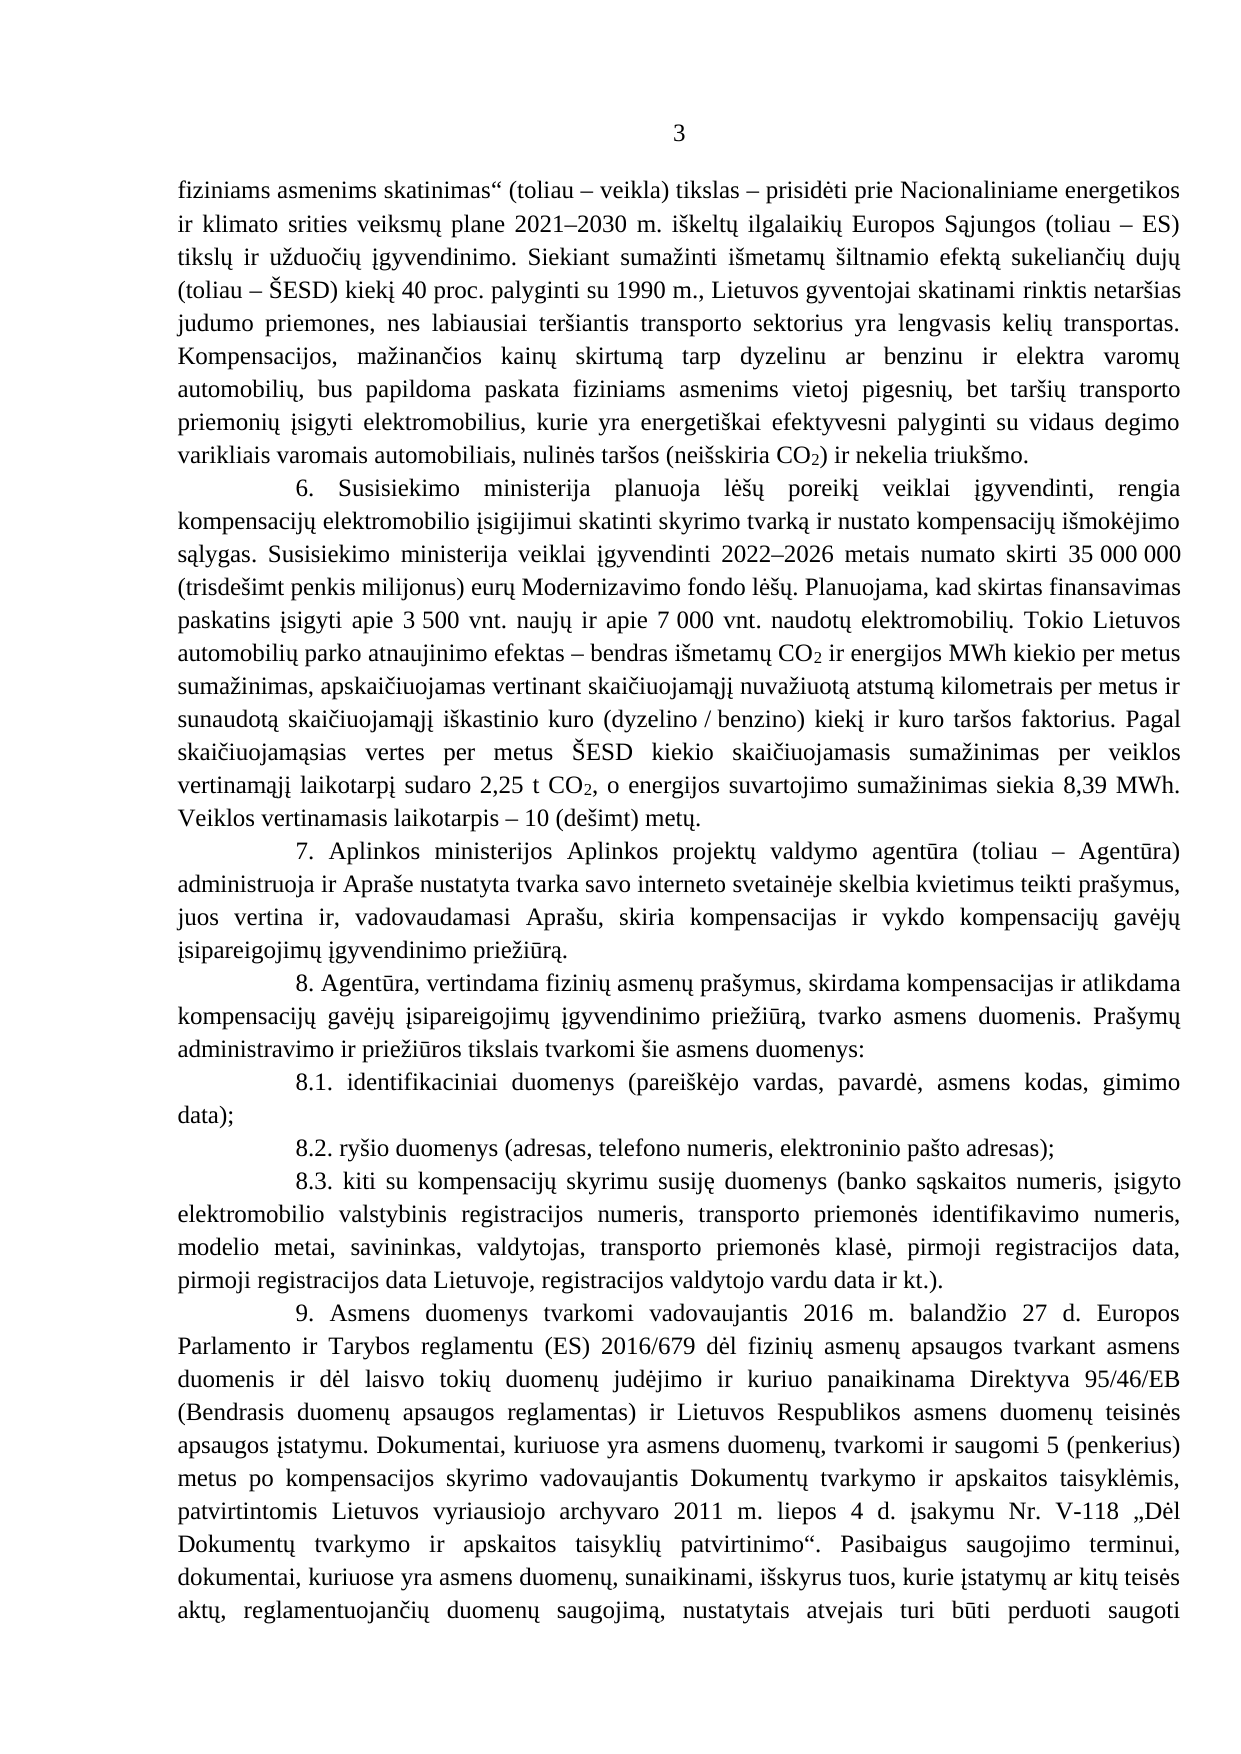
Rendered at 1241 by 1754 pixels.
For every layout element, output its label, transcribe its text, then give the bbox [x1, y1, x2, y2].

text 9. Asmens duomenys tvarkomi vadovaujantis 2016 m. balandžio 27 d. Europos Parlamento ir Tarybos reglamentu (ES) 2016/679 dėl fizinių asmenų apsaugos tvarkant asmens duomenis ir dėl laisvo tokių duomenų judėjimo ir kuriuo panaikinama Direktyva 95/46/EB (Bendrasis duomenų apsaugos reglamentas) ir Lietuvos Respublikos asmens duomenų teisinės apsaugos įstatymu. Dokumentai, kuriuose yra asmens duomenų, tvarkomi ir saugomi 5 (penkerius) metus po kompensacijos skyrimo vadovaujantis Dokumentų tvarkymo ir apskaitos taisyklėmis, patvirtintomis Lietuvos vyriausiojo archyvaro 2011 m. liepos 4 d. įsakymu Nr. V-118 „Dėl Dokumentų tvarkymo ir apskaitos taisyklių patvirtinimo“. Pasibaigus saugojimo terminui, dokumentai, kuriuose yra asmens duomenų, sunaikinami, išskyrus tuos, kurie įstatymų ar kitų teisės aktų, reglamentuojančių duomenų saugojimą, nustatytais atvejais turi būti perduoti saugoti [177, 1298, 1181, 1624]
text 7. Aplinkos ministerijos Aplinkos projektų valdymo agentūra (toliau – Agentūra) administruoja ir Apraše nustatyta tvarka savo interneto svetainėje skelbia kvietimus teikti prašymus, juos vertina ir, vadovaudamasi Aprašu, skiria kompensacijas ir vykdo kompensacijų gavėjų įsipareigojimų įgyvendinimo priežiūrą. [177, 836, 1181, 964]
text 8. Agentūra, vertindama fizinių asmenų prašymus, skirdama kompensacijas ir atlikdama kompensacijų gavėjų įsipareigojimų įgyvendinimo priežiūrą, tvarko asmens duomenis. Prašymų administravimo ir priežiūros tikslais tvarkomi šie asmens duomenys: [177, 968, 1181, 1063]
text 6. Susisiekimo ministerija planuoja lėšų poreikį veiklai įgyvendinti, rengia kompensacijų elektromobilio įsigijimui skatinti skyrimo tvarką ir nustato kompensacijų išmokėjimo sąlygas. Susisiekimo ministerija veiklai įgyvendinti 2022–2026 metais numato skirti 35 000 000 (trisdešimt penkis milijonus) eurų Modernizavimo fondo lėšų. Planuojama, kad skirtas finansavimas paskatins įsigyti apie 3 500 vnt. naujų ir apie 7 000 vnt. naudotų elektromobilių. Tokio Lietuvos automobilių parko atnaujinimo efektas – bendras išmetamų CO2 ir energijos MWh kiekio per metus sumažinimas, apskaičiuojamas vertinant skaičiuojamąjį nuvažiuotą atstumą kilometrais per metus ir sunaudotą skaičiuojamąjį iškastinio kuro (dyzelino / benzino) kiekį ir kuro taršos faktorius. Pagal skaičiuojamąsias vertes per metus ŠESD kiekio skaičiuojamasis sumažinimas per veiklos vertinamąjį laikotarpį sudaro 2,25 t CO2, o energijos suvartojimo sumažinimas siekia 8,39 MWh. Veiklos vertinamasis laikotarpis – 10 (dešimt) metų. [177, 473, 1181, 832]
text fiziniams asmenims skatinimas“ (toliau – veikla) tikslas – prisidėti prie Nacionaliniame energetikos ir klimato srities veiksmų plane 2021–2030 m. iškeltų ilgalaikių Europos Sąjungos (toliau – ES) tikslų ir užduočių įgyvendinimo. Siekiant sumažinti išmetamų šiltnamio efektą sukeliančių dujų (toliau – ŠESD) kiekį 40 proc. palyginti su 1990 m., Lietuvos gyventojai skatinami rinktis netaršias judumo priemones, nes labiausiai teršiantis transporto sektorius yra lengvasis kelių transportas. Kompensacijos, mažinančios kainų skirtumą tarp dyzelinu ar benzinu ir elektra varomų automobilių, bus papildoma paskata fiziniams asmenims vietoj pigesnių, bet taršių transporto priemonių įsigyti elektromobilius, kurie yra energetiškai efektyvesni palyginti su vidaus degimo varikliais varomais automobiliais, nulinės taršos (neišskiria CO2) ir nekelia triukšmo. [177, 176, 1181, 468]
text 8.3. kiti su kompensacijų skyrimu susiję duomenys (banko sąskaitos numeris, įsigyto elektromobilio valstybinis registracijos numeris, transporto priemonės identifikavimo numeris, modelio metai, savininkas, valdytojas, transporto priemonės klasė, pirmoji registracijos data, pirmoji registracijos data Lietuvoje, registracijos valdytojo vardu data ir kt.). [177, 1166, 1181, 1294]
text 8.1. identifikaciniai duomenys (pareiškėjo vardas, pavardė, asmens kodas, gimimo data); [177, 1067, 1181, 1129]
text 8.2. ryšio duomenys (adresas, telefono numeris, elektroninio pašto adresas); [177, 1133, 1181, 1162]
